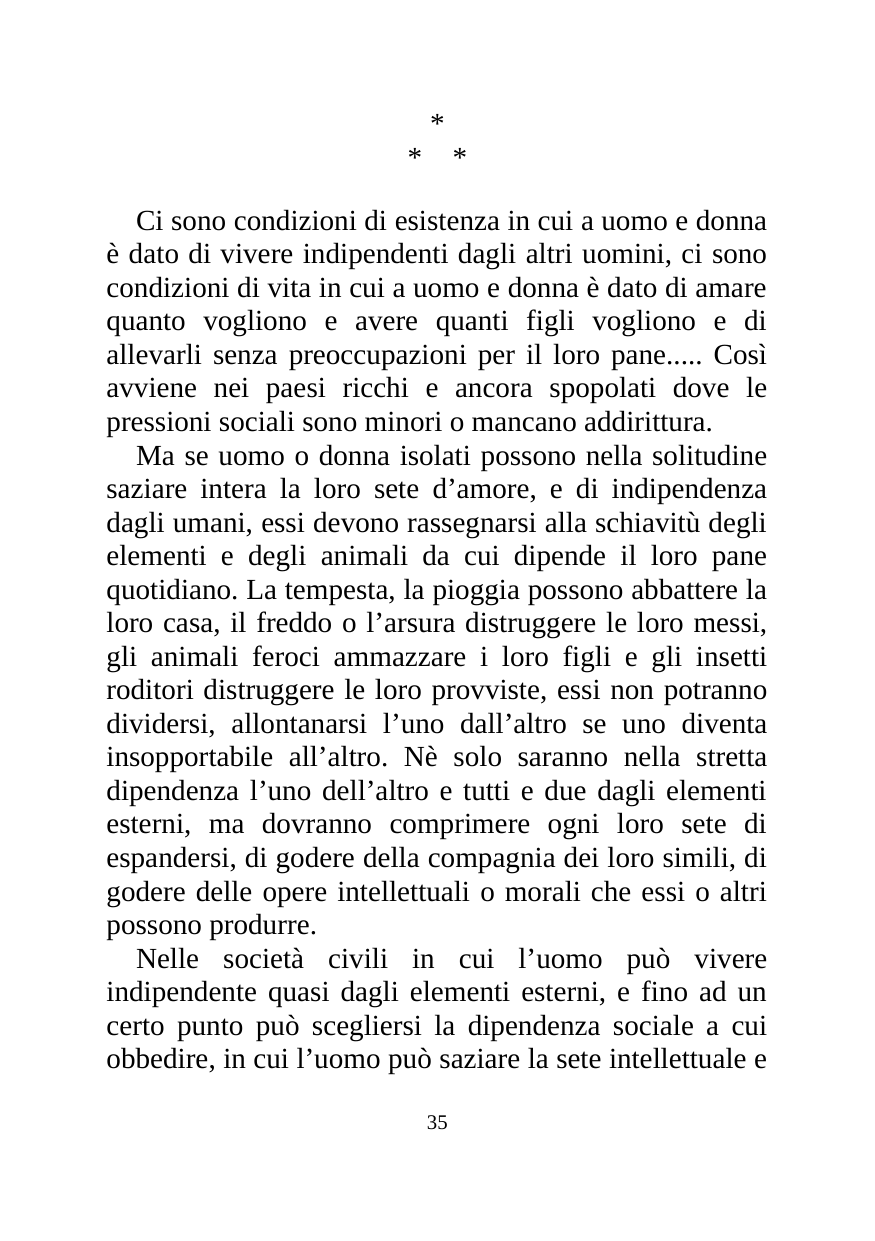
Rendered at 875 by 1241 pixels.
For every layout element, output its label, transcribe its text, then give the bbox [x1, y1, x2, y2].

text * * * [106, 106, 768, 173]
text Nelle società civili in cui l’uomo può vivere indipendente quasi dagli elementi esterni, e fino ad un certo punto può scegliersi la dipendenza sociale a cui obbedire, in cui l’uomo può saziare la sete intellettuale e [106, 941, 768, 1075]
text Ci sono condizioni di esistenza in cui a uomo e donna è dato di vivere indipendenti dagli altri uomini, ci sono condizioni di vita in cui a uomo e donna è dato di amare quanto vogliono e avere quanti figli vogliono e di allevarli senza preoccupazioni per il loro pane..... Così avviene nei paesi ricchi e ancora spopolati dove le pressioni sociali sono minori o mancano addirittura. [106, 203, 768, 438]
text Ma se uomo o donna isolati possono nella solitudine saziare intera la loro sete d’amore, e di indipendenza dagli umani, essi devono rassegnarsi alla schiavitù degli elementi e degli animali da cui dipende il loro pane quotidiano. La tempesta, la pioggia possono abbattere la loro casa, il freddo o l’arsura distruggere le loro messi, gli animali feroci ammazzare i loro figli e gli insetti roditori distruggere le loro provviste, essi non potranno dividersi, allontanarsi l’uno dall’altro se uno diventa insopportabile all’altro. Nè solo saranno nella stretta dipendenza l’uno dell’altro e tutti e due dagli elementi esterni, ma dovranno comprimere ogni loro sete di espandersi, di godere della compagnia dei loro simili, di godere delle opere intellettuali o morali che essi o altri possono produrre. [106, 438, 768, 941]
